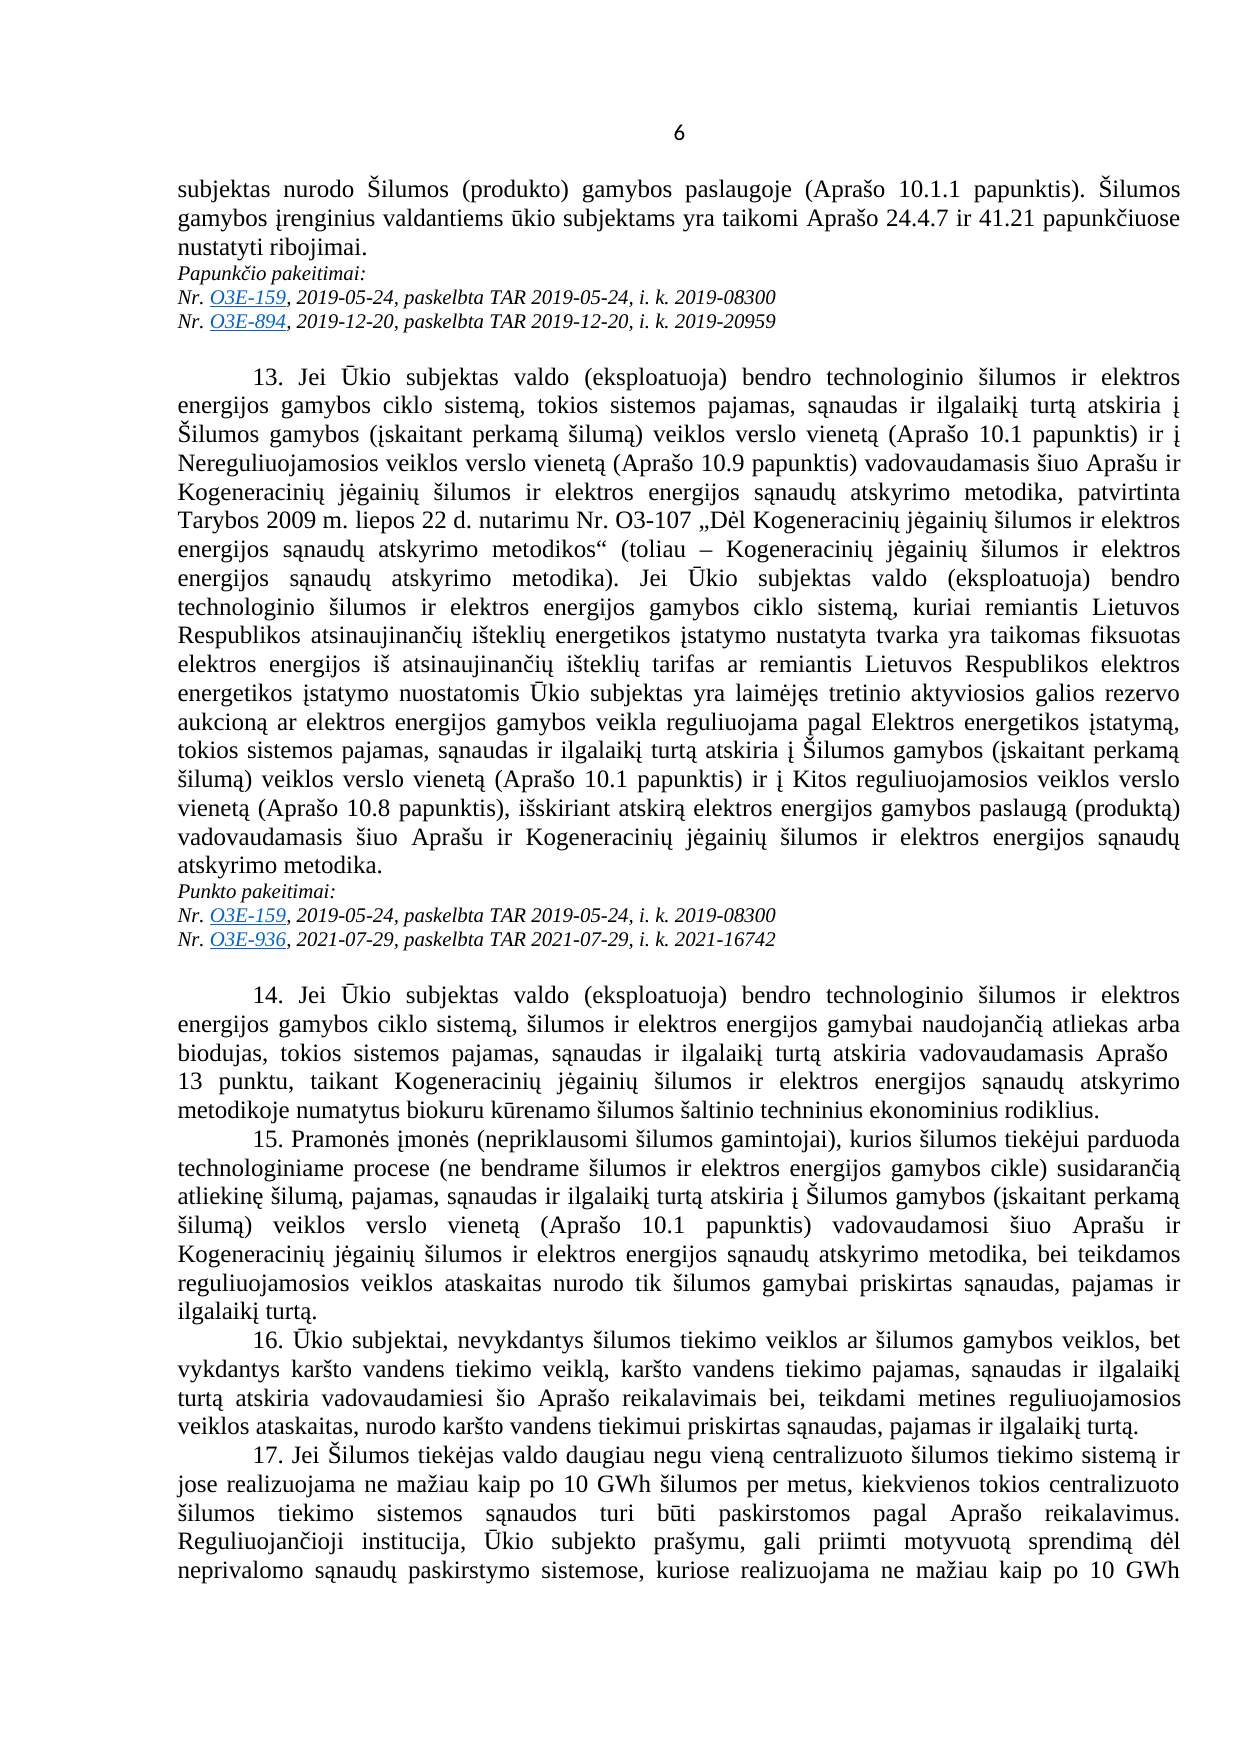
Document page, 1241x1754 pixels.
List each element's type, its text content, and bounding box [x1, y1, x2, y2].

text Papunkčio pakeitimai: [177, 261, 1181, 285]
text Nr. O3E-159, 2019-05-24, paskelbta TAR 2019-05-24, i. k. 2019-08300 [177, 285, 1181, 309]
text Nr. O3E-894, 2019-12-20, paskelbta TAR 2019-12-20, i. k. 2019-20959 [177, 309, 1181, 333]
text Nr. O3E-936, 2021-07-29, paskelbta TAR 2021-07-29, i. k. 2021-16742 [177, 927, 1181, 951]
text Punkto pakeitimai: [177, 879, 1181, 903]
text 13. Jei Ūkio subjektas valdo (eksploatuoja) bendro technologinio šilumos ir elektros energijos gamybos ciklo sistemą, tokios sistemos pajamas, sąnaudas ir ilgalaikį turtą atskiria į Šilumos gamybos (įskaitant perkamą šilumą) veiklos verslo vienetą (Aprašo 10.1 papunktis) ir į Nereguliuojamosios veiklos verslo vienetą (Aprašo 10.9 papunktis) vadovaudamasis šiuo Aprašu ir Kogeneracinių jėgainių šilumos ir elektros energijos sąnaudų atskyrimo metodika, patvirtinta Tarybos 2009 m. liepos 22 d. nutarimu Nr. O3-107 „Dėl Kogeneracinių jėgainių šilumos ir elektros energijos sąnaudų atskyrimo metodikos“ (toliau – Kogeneracinių jėgainių šilumos ir elektros energijos sąnaudų atskyrimo metodika). Jei Ūkio subjektas valdo (eksploatuoja) bendro technologinio šilumos ir elektros energijos gamybos ciklo sistemą, kuriai remiantis Lietuvos Respublikos atsinaujinančių išteklių energetikos įstatymo nustatyta tvarka yra taikomas fiksuotas elektros energijos iš atsinaujinančių išteklių tarifas ar remiantis Lietuvos Respublikos elektros energetikos įstatymo nuostatomis Ūkio subjektas yra laimėjęs tretinio aktyviosios galios rezervo aukcioną ar elektros energijos gamybos veikla reguliuojama pagal Elektros energetikos įstatymą, tokios sistemos pajamas, sąnaudas ir ilgalaikį turtą atskiria į Šilumos gamybos (įskaitant perkamą šilumą) veiklos verslo vienetą (Aprašo 10.1 papunktis) ir į Kitos reguliuojamosios veiklos verslo vienetą (Aprašo 10.8 papunktis), išskiriant atskirą elektros energijos gamybos paslaugą (produktą) vadovaudamasis šiuo Aprašu ir Kogeneracinių jėgainių šilumos ir elektros energijos sąnaudų atskyrimo metodika. [177, 362, 1181, 879]
text 17. Jei Šilumos tiekėjas valdo daugiau negu vieną centralizuoto šilumos tiekimo sistemą ir jose realizuojama ne mažiau kaip po 10 GWh šilumos per metus, kiekvienos tokios centralizuoto šilumos tiekimo sistemos sąnaudos turi būti paskirstomos pagal Aprašo reikalavimus. Reguliuojančioji institucija, Ūkio subjekto prašymu, gali priimti motyvuotą sprendimą dėl neprivalomo sąnaudų paskirstymo sistemose, kuriose realizuojama ne mažiau kaip po 10 GWh [177, 1440, 1181, 1584]
text 15. Pramonės įmonės (nepriklausomi šilumos gamintojai), kurios šilumos tiekėjui parduoda technologiniame procese (ne bendrame šilumos ir elektros energijos gamybos cikle) susidarančią atliekinę šilumą, pajamas, sąnaudas ir ilgalaikį turtą atskiria į Šilumos gamybos (įskaitant perkamą šilumą) veiklos verslo vienetą (Aprašo 10.1 papunktis) vadovaudamosi šiuo Aprašu ir Kogeneracinių jėgainių šilumos ir elektros energijos sąnaudų atskyrimo metodika, bei teikdamos reguliuojamosios veiklos ataskaitas nurodo tik šilumos gamybai priskirtas sąnaudas, pajamas ir ilgalaikį turtą. [177, 1124, 1181, 1325]
text Nr. O3E-159, 2019-05-24, paskelbta TAR 2019-05-24, i. k. 2019-08300 [177, 903, 1181, 927]
text subjektas nurodo Šilumos (produkto) gamybos paslaugoje (Aprašo 10.1.1 papunktis). Šilumos gamybos įrenginius valdantiems ūkio subjektams yra taikomi Aprašo 24.4.7 ir 41.21 papunkčiuose nustatyti ribojimai. [177, 174, 1181, 261]
text 16. Ūkio subjektai, nevykdantys šilumos tiekimo veiklos ar šilumos gamybos veiklos, bet vykdantys karšto vandens tiekimo veiklą, karšto vandens tiekimo pajamas, sąnaudas ir ilgalaikį turtą atskiria vadovaudamiesi šio Aprašo reikalavimais bei, teikdami metines reguliuojamosios veiklos ataskaitas, nurodo karšto vandens tiekimui priskirtas sąnaudas, pajamas ir ilgalaikį turtą. [177, 1325, 1181, 1440]
text 14. Jei Ūkio subjektas valdo (eksploatuoja) bendro technologinio šilumos ir elektros energijos gamybos ciklo sistemą, šilumos ir elektros energijos gamybai naudojančią atliekas arba biodujas, tokios sistemos pajamas, sąnaudas ir ilgalaikį turtą atskiria vadovaudamasis Aprašo 13 punktu, taikant Kogeneracinių jėgainių šilumos ir elektros energijos sąnaudų atskyrimo metodikoje numatytus biokuru kūrenamo šilumos šaltinio techninius ekonominius rodiklius. [177, 980, 1181, 1124]
